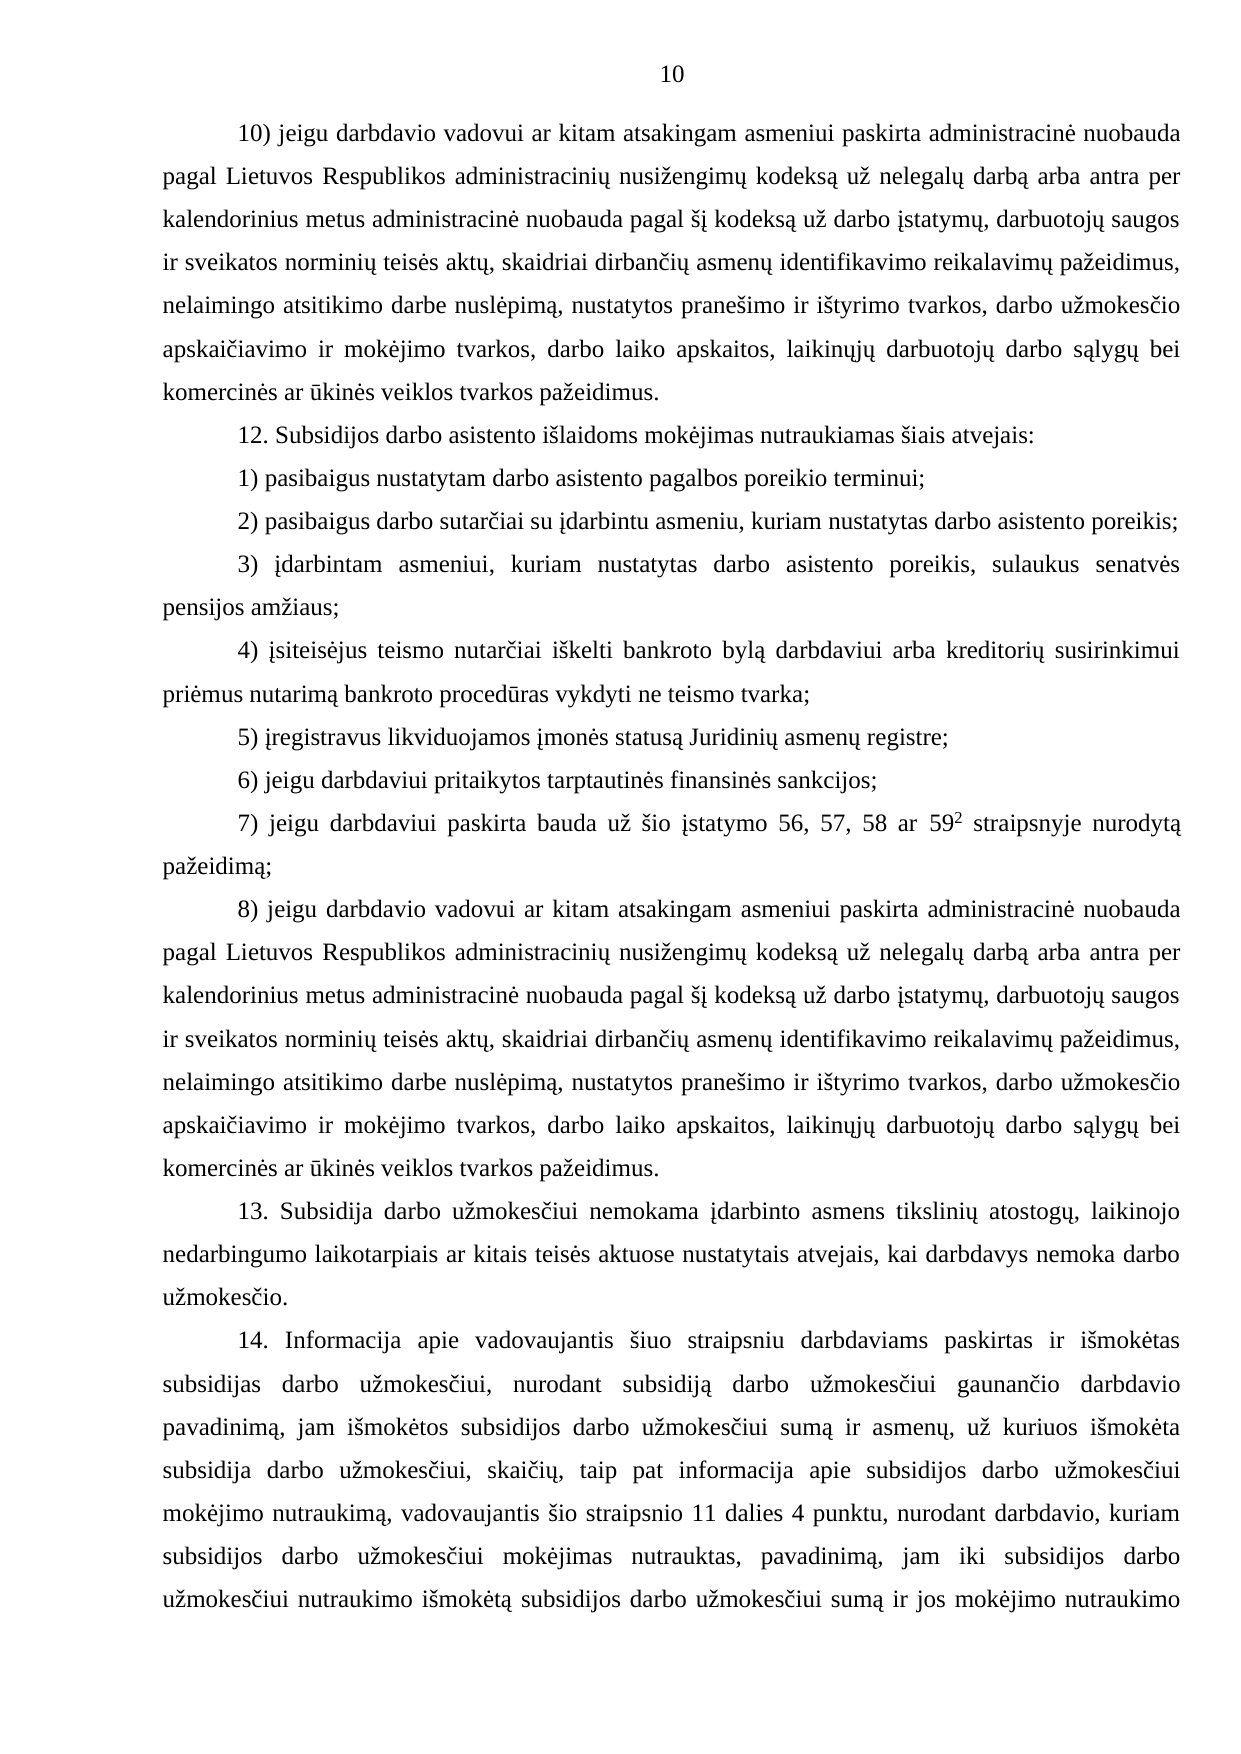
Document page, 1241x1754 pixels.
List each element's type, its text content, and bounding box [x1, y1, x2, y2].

text 7) jeigu darbdaviui paskirta bauda už šio įstatymo 56, 57, 58 ar 592 straipsnyje nurodytą pažeidimą; [162, 808, 1181, 880]
text 13. Subsidija darbo užmokesčiui nemokama įdarbinto asmens tikslinių atostogų, laikinojo nedarbingumo laikotarpiais ar kitais teisės aktuose nustatytais atvejais, kai darbdavys nemoka darbo užmokesčio. [162, 1196, 1181, 1311]
text 2) pasibaigus darbo sutarčiai su įdarbintu asmeniu, kuriam nustatytas darbo asistento poreikis; [162, 506, 1181, 535]
text 4) įsiteisėjus teismo nutarčiai iškelti bankroto bylą darbdaviui arba kreditorių susirinkimui priėmus nutarimą bankroto procedūras vykdyti ne teismo tvarka; [162, 636, 1181, 707]
text 5) įregistravus likviduojamos įmonės statusą Juridinių asmenų registre; [162, 722, 1181, 751]
text 14. Informacija apie vadovaujantis šiuo straipsniu darbdaviams paskirtas ir išmokėtas subsidijas darbo užmokesčiui, nurodant subsidiją darbo užmokesčiui gaunančio darbdavio pavadinimą, jam išmokėtos subsidijos darbo užmokesčiui sumą ir asmenų, už kuriuos išmokėta subsidija darbo užmokesčiui, skaičių, taip pat informacija apie subsidijos darbo užmokesčiui mokėjimo nutraukimą, vadovaujantis šio straipsnio 11 dalies 4 punktu, nurodant darbdavio, kuriam subsidijos darbo užmokesčiui mokėjimas nutrauktas, pavadinimą, jam iki subsidijos darbo užmokesčiui nutraukimo išmokėtą subsidijos darbo užmokesčiui sumą ir jos mokėjimo nutraukimo [162, 1326, 1181, 1613]
text 10) jeigu darbdavio vadovui ar kitam atsakingam asmeniui paskirta administracinė nuobauda pagal Lietuvos Respublikos administracinių nusižengimų kodeksą už nelegalų darbą arba antra per kalendorinius metus administracinė nuobauda pagal šį kodeksą už darbo įstatymų, darbuotojų saugos ir sveikatos norminių teisės aktų, skaidriai dirbančių asmenų identifikavimo reikalavimų pažeidimus, nelaimingo atsitikimo darbe nuslėpimą, nustatytos pranešimo ir ištyrimo tvarkos, darbo užmokesčio apskaičiavimo ir mokėjimo tvarkos, darbo laiko apskaitos, laikinųjų darbuotojų darbo sąlygų bei komercinės ar ūkinės veiklos tvarkos pažeidimus. [162, 118, 1181, 406]
text 12. Subsidijos darbo asistento išlaidoms mokėjimas nutraukiamas šiais atvejais: [162, 420, 1181, 449]
text 8) jeigu darbdavio vadovui ar kitam atsakingam asmeniui paskirta administracinė nuobauda pagal Lietuvos Respublikos administracinių nusižengimų kodeksą už nelegalų darbą arba antra per kalendorinius metus administracinė nuobauda pagal šį kodeksą už darbo įstatymų, darbuotojų saugos ir sveikatos norminių teisės aktų, skaidriai dirbančių asmenų identifikavimo reikalavimų pažeidimus, nelaimingo atsitikimo darbe nuslėpimą, nustatytos pranešimo ir ištyrimo tvarkos, darbo užmokesčio apskaičiavimo ir mokėjimo tvarkos, darbo laiko apskaitos, laikinųjų darbuotojų darbo sąlygų bei komercinės ar ūkinės veiklos tvarkos pažeidimus. [162, 894, 1181, 1182]
text 1) pasibaigus nustatytam darbo asistento pagalbos poreikio terminui; [162, 463, 1181, 492]
text 3) įdarbintam asmeniui, kuriam nustatytas darbo asistento poreikis, sulaukus senatvės pensijos amžiaus; [162, 549, 1181, 621]
text 6) jeigu darbdaviui pritaikytos tarptautinės finansinės sankcijos; [162, 765, 1181, 794]
